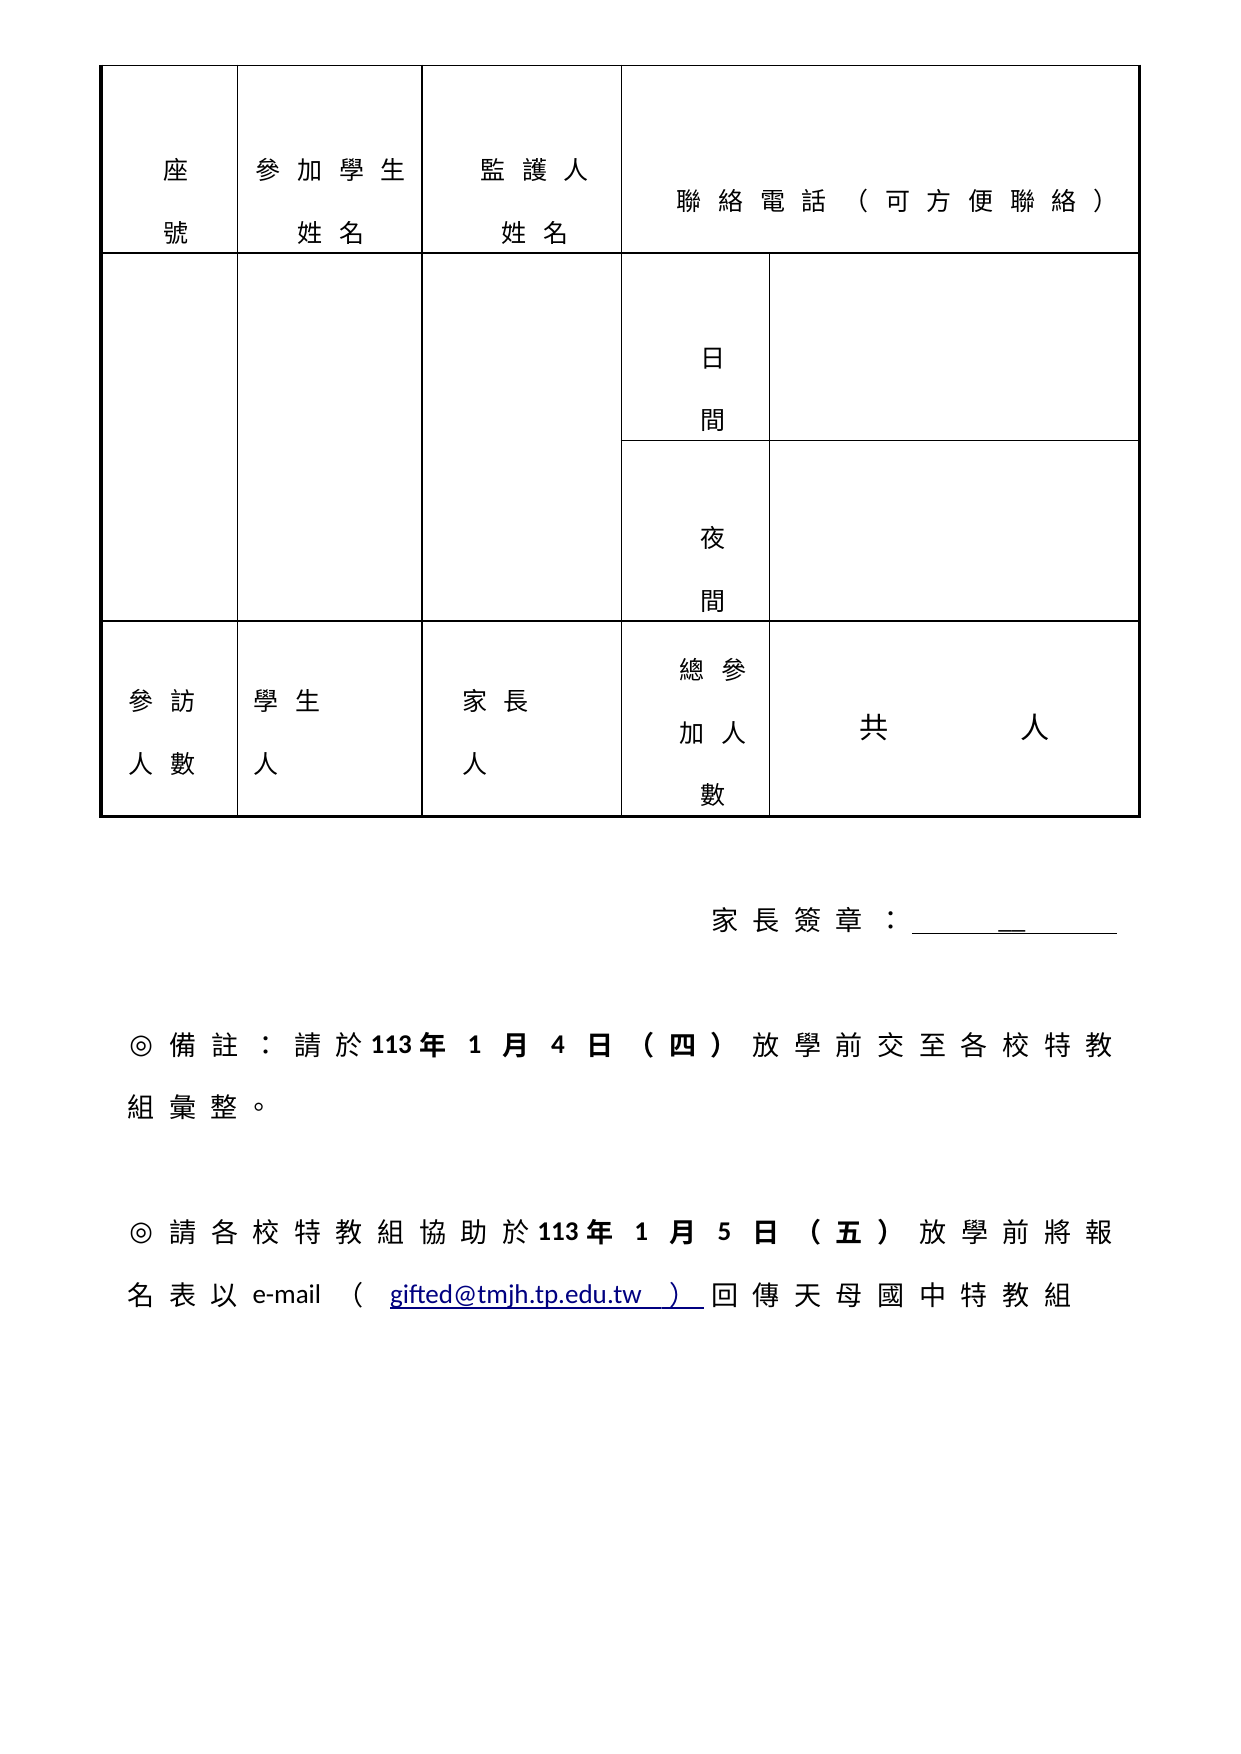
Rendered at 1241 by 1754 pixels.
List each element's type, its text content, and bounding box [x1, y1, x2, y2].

table_cell 座 號 [103, 66, 237, 252]
table_cell 夜 間 [622, 441, 769, 620]
table_cell 監護人姓名 [423, 66, 621, 252]
table_cell 日 間 [622, 254, 769, 439]
table_cell 參訪人數 [103, 622, 237, 814]
table_cell 參加學生姓名 [238, 66, 421, 252]
text ◎備註：請於113年1月4日（四）放學前交至各校特教組彙整。 [120, 1002, 1120, 1127]
text ◎請各校特教組協助於113年1月5日（五）放學前將報名表以e-mail（gifted@tmjh.tp.edu.tw）回傳天母國中特教組 [120, 1189, 1120, 1314]
table_cell 共 人 [770, 622, 1138, 814]
text 家長簽章： __ [120, 877, 1120, 939]
table_cell 學生 人 [238, 622, 421, 814]
table_cell [770, 441, 1138, 620]
table_cell 總參加人數 [622, 622, 769, 814]
table_cell 家長 人 [423, 622, 621, 814]
table_cell 聯絡電話（可方便聯絡） [622, 66, 1138, 252]
table_cell [770, 254, 1138, 439]
table_cell [103, 254, 237, 620]
table_cell [238, 254, 421, 620]
table_cell [423, 254, 621, 620]
